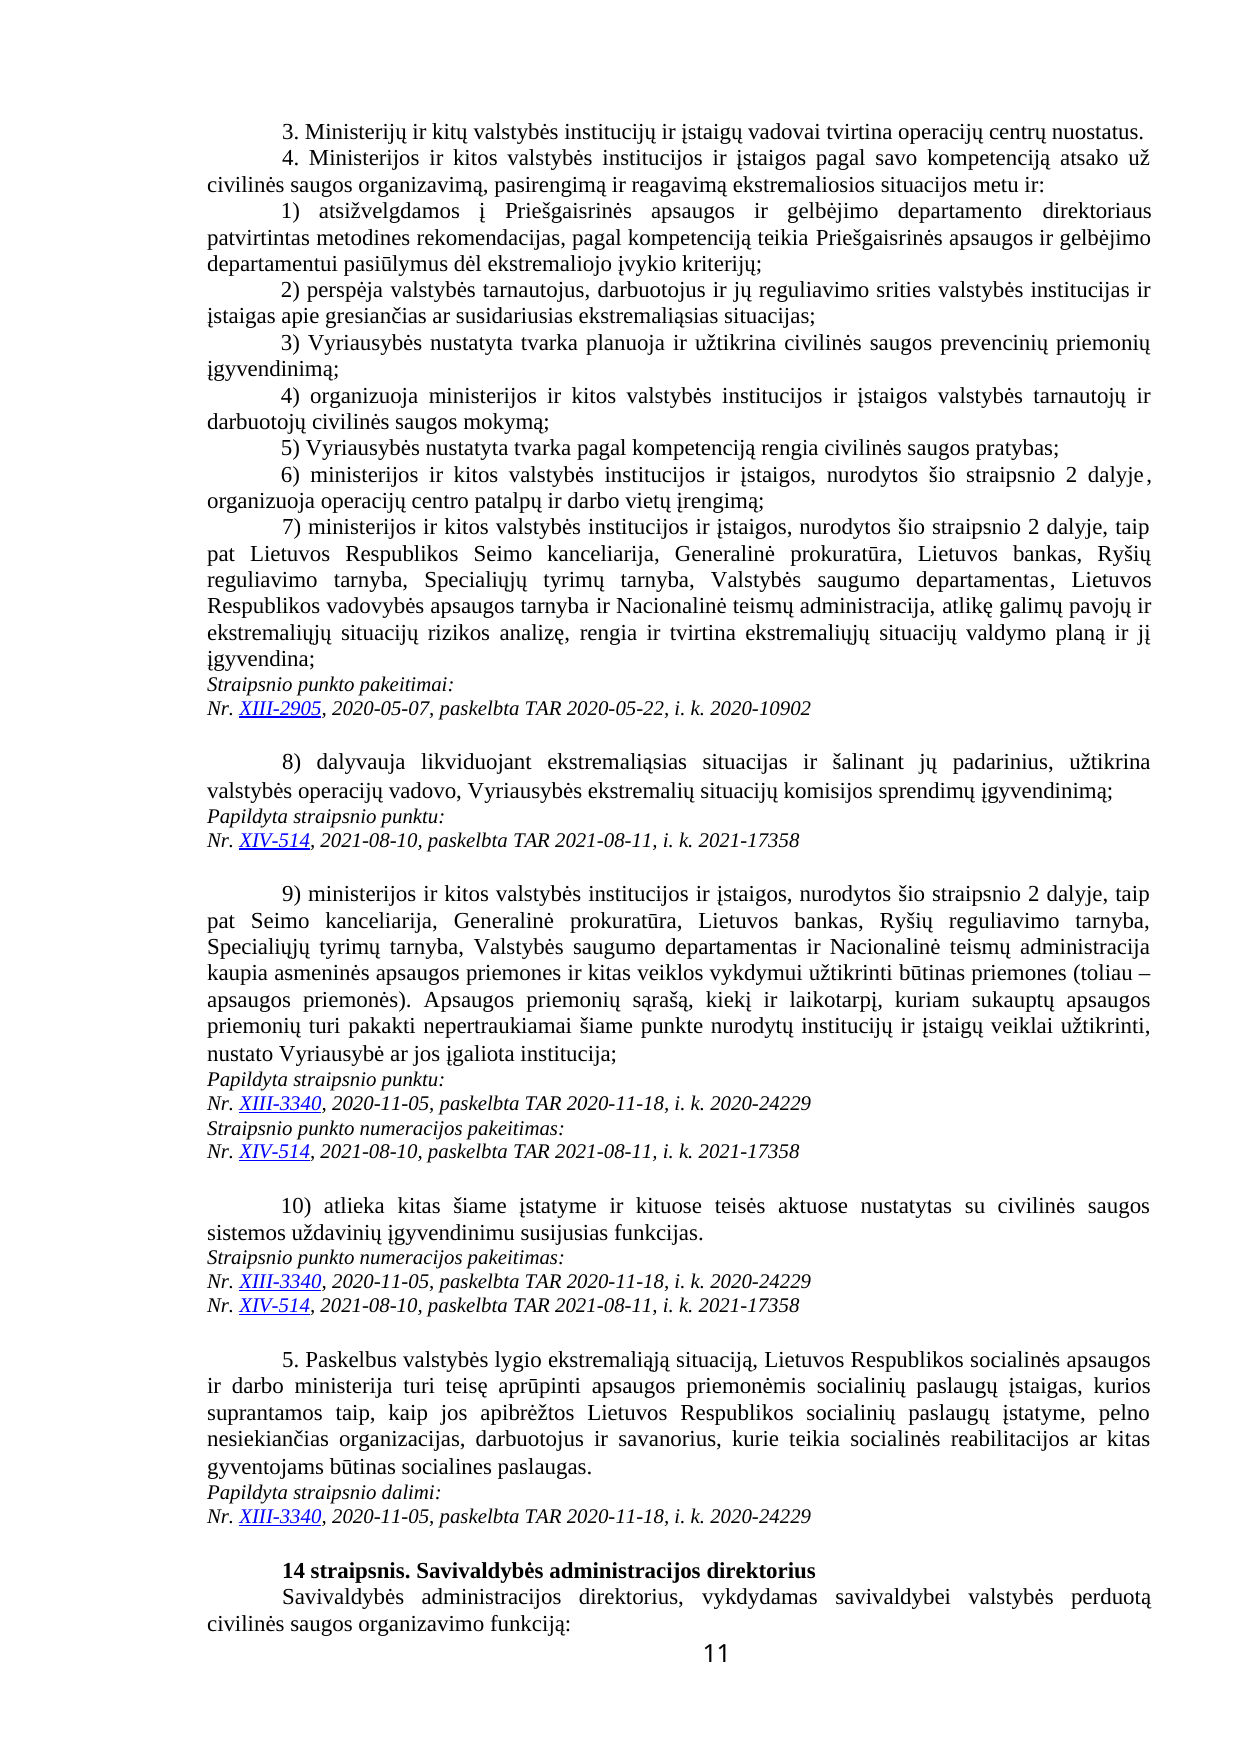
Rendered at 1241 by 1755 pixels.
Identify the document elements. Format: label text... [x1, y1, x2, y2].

text Nr. XIII-3340, 2020-11-05, paskelbta TAR 2020-11-18, i. k. 2020-24229 [207, 1504, 1152, 1528]
text 5) Vyriausybės nustatyta tvarka pagal kompetenciją rengia civilinės saugos pratybas; [207, 434, 1152, 461]
text 8) dalyvauja likviduojant ekstremaliąsias situacijas ir šalinant jų padarinius, užtikrina valstybės operacijų vadovo, Vyriausybės ekstremalių situacijų komisijos sprendimų įgyvendinimą; [207, 748, 1152, 803]
text Nr. XIV-514, 2021-08-10, paskelbta TAR 2021-08-11, i. k. 2021-17358 [207, 1139, 1152, 1163]
text 5. Paskelbus valstybės lygio ekstremaliąją situaciją, Lietuvos Respublikos socialinės apsaugos ir darbo ministerija turi teisę aprūpinti apsaugos priemonėmis socialinių paslaugų įstaigas, kurios suprantamos taip, kaip jos apibrėžtos Lietuvos Respublikos socialinių paslaugų įstatyme, pelno nesiekiančias organizacijas, darbuotojus ir savanorius, kurie teikia socialinės reabilitacijos ar kitas gyventojams būtinas socialines paslaugas. [207, 1346, 1152, 1480]
text Straipsnio punkto numeracijos pakeitimas: [207, 1115, 1152, 1139]
text 1) atsižvelgdamos į Priešgaisrinės apsaugos ir gelbėjimo departamento direktoriaus patvirtintas metodines rekomendacijas, pagal kompetenciją teikia Priešgaisrinės apsaugos ir gelbėjimo departamentui pasiūlymus dėl ekstremaliojo įvykio kriterijų; [207, 197, 1152, 276]
text Nr. XIII-2905, 2020-05-07, paskelbta TAR 2020-05-22, i. k. 2020-10902 [207, 696, 1152, 720]
text Straipsnio punkto pakeitimai: [207, 672, 1152, 696]
text Nr. XIV-514, 2021-08-10, paskelbta TAR 2021-08-11, i. k. 2021-17358 [207, 828, 1152, 852]
text Savivaldybės administracijos direktorius, vykdydamas savivaldybei valstybės perduotą civilinės saugos organizavimo funkciją: [207, 1583, 1152, 1636]
text Papildyta straipsnio punktu: [207, 803, 1152, 828]
text Papildyta straipsnio dalimi: [207, 1480, 1152, 1504]
text 4) organizuoja ministerijos ir kitos valstybės institucijos ir įstaigos valstybės tarnautojų ir darbuotojų civilinės saugos mokymą; [207, 382, 1152, 434]
text Nr. XIII-3340, 2020-11-05, paskelbta TAR 2020-11-18, i. k. 2020-24229 [207, 1091, 1152, 1115]
text Straipsnio punkto numeracijos pakeitimas: [207, 1245, 1152, 1269]
text Papildyta straipsnio punktu: [207, 1067, 1152, 1091]
text Nr. XIII-3340, 2020-11-05, paskelbta TAR 2020-11-18, i. k. 2020-24229 [207, 1269, 1152, 1293]
text 3. Ministerijų ir kitų valstybės institucijų ir įstaigų vadovai tvirtina operacijų centrų nuostatus. [207, 118, 1152, 144]
text 9) ministerijos ir kitos valstybės institucijos ir įstaigos, nurodytos šio straipsnio 2 dalyje, taip pat Seimo kanceliarija, Generalinė prokuratūra, Lietuvos bankas, Ryšių reguliavimo tarnyba, Specialiųjų tyrimų tarnyba, Valstybės saugumo departamentas ir Nacionalinė teismų administracija kaupia asmeninės apsaugos priemones ir kitas veiklos vykdymui užtikrinti būtinas priemones (toliau – apsaugos priemonės). Apsaugos priemonių sąrašą, kiekį ir laikotarpį, kuriam sukauptų apsaugos priemonių turi pakakti nepertraukiamai šiame punkte nurodytų institucijų ir įstaigų veiklai užtikrinti, nustato Vyriausybė ar jos įgaliota institucija; [207, 880, 1152, 1067]
text 7) ministerijos ir kitos valstybės institucijos ir įstaigos, nurodytos šio straipsnio 2 dalyje, taip pat Lietuvos Respublikos Seimo kanceliarija, Generalinė prokuratūra, Lietuvos bankas, Ryšių reguliavimo tarnyba, Specialiųjų tyrimų tarnyba, Valstybės saugumo departamentas, Lietuvos Respublikos vadovybės apsaugos tarnyba ir Nacionalinė teismų administracija, atlikę galimų pavojų ir ekstremaliųjų situacijų rizikos analizę, rengia ir tvirtina ekstremaliųjų situacijų valdymo planą ir jį įgyvendina; [207, 513, 1152, 672]
text 6) ministerijos ir kitos valstybės institucijos ir įstaigos, nurodytos šio straipsnio 2 dalyje, organizuoja operacijų centro patalpų ir darbo vietų įrengimą; [207, 461, 1152, 513]
text 4. Ministerijos ir kitos valstybės institucijos ir įstaigos pagal savo kompetenciją atsako už civilinės saugos organizavimą, pasirengimą ir reagavimą ekstremaliosios situacijos metu ir: [207, 144, 1152, 197]
text 3) Vyriausybės nustatyta tvarka planuoja ir užtikrina civilinės saugos prevencinių priemonių įgyvendinimą; [207, 329, 1152, 382]
text 2) perspėja valstybės tarnautojus, darbuotojus ir jų reguliavimo srities valstybės institucijas ir įstaigas apie gresiančias ar susidariusias ekstremaliąsias situacijas; [207, 276, 1152, 329]
text Nr. XIV-514, 2021-08-10, paskelbta TAR 2021-08-11, i. k. 2021-17358 [207, 1293, 1152, 1317]
text 14 straipsnis. Savivaldybės administracijos direktorius [207, 1557, 1152, 1583]
text 10) atlieka kitas šiame įstatyme ir kituose teisės aktuose nustatytas su civilinės saugos sistemos uždavinių įgyvendinimu susijusias funkcijas. [207, 1192, 1152, 1245]
